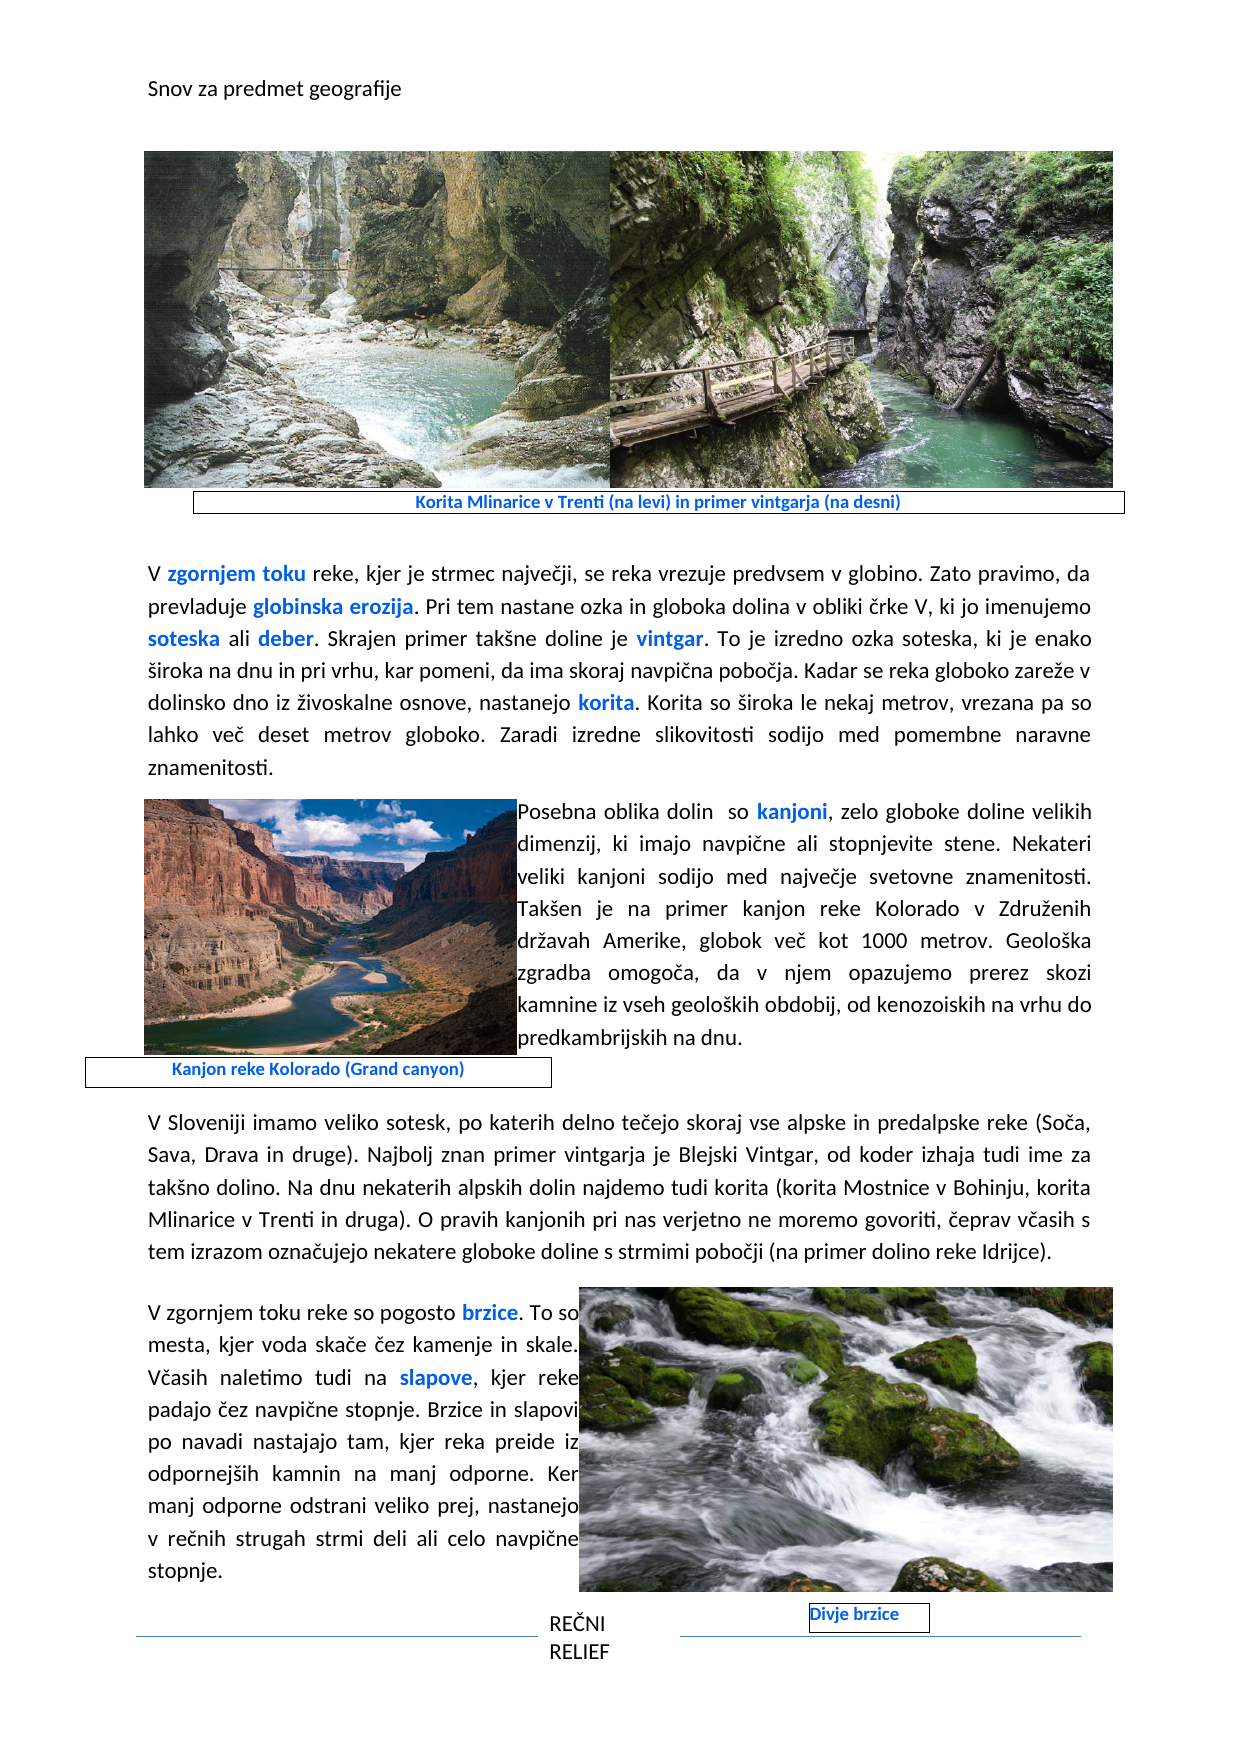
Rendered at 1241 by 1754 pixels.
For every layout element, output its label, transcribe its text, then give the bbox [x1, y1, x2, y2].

text V zgornjem toku reke so pogosto brzice. To so mesta, kjer voda skače čez kamenje in skale. Včasih naletimo tudi na slapove, kjer reke padajo čez navpične stopnje. Brzice in slapovi po navadi nastajajo tam, kjer reka preide iz odpornejših kamnin na manj odporne. Ker manj odporne odstrani veliko prej, nastanejo v rečnih strugah strmi deli ali celo navpične stopnje. [148, 1298, 1093, 1584]
picture [144, 799, 517, 1055]
text Divje brzice [810, 1604, 929, 1626]
text V zgornjem toku reke, kjer je strmec največji, se reka vrezuje predvsem v globino. Zato pravimo, da prevladuje globinska erozija. Pri tem nastane ozka in globoka dolina v obliki črke V, ki jo imenujemo soteska ali deber. Skrajen primer takšne doline je vintgar. To je izredno ozka soteska, ki je enako široka na dnu in pri vrhu, kar pomeni, da ima skoraj navpična pobočja. Kadar se reka globoko zareže v dolinsko dno iz živoskalne osnove, nastanejo korita. Korita so široka le nekaj metrov, vrezana pa so lahko več deset metrov globoko. Zaradi izredne slikovitosti sodijo med pomembne naravne znamenitosti. [148, 559, 1093, 781]
text Kanjon reke Kolorado (Grand canyon) [86, 1058, 551, 1080]
picture [579, 1287, 1113, 1592]
picture [144, 151, 1113, 488]
text Posebna oblika dolin so kanjoni, zelo globoke doline velikih dimenzij, ki imajo navpične ali stopnjevite stene. Nekateri veliki kanjoni sodijo med največje svetovne znamenitosti. Takšen je na primer kanjon reke Kolorado v Združenih državah Amerike, globok več kot 1000 metrov. Geološka zgradba omogoča, da v njem opazujemo prerez skozi kamnine iz vseh geoloških obdobij, od kenozoiskih na vrhu do predkambrijskih na dnu. [148, 797, 1093, 1051]
text V Sloveniji imamo veliko sotesk, po katerih delno tečejo skoraj vse alpske in predalpske reke (Soča, Sava, Drava in druge). Najbolj znan primer vintgarja je Blejski Vintgar, od koder izhaja tudi ime za takšno dolino. Na dnu nekaterih alpskih dolin najdemo tudi korita (korita Mostnice v Bohinju, korita Mlinarice v Trenti in druga). O pravih kanjonih pri nas verjetno ne moremo govoriti, čeprav včasih s tem izrazom označujejo nekatere globoke doline s strmimi pobočji (na primer dolino reke Idrijce). [148, 1108, 1093, 1265]
text Korita Mlinarice v Trenti (na levi) in primer vintgarja (na desni) [194, 492, 1124, 513]
